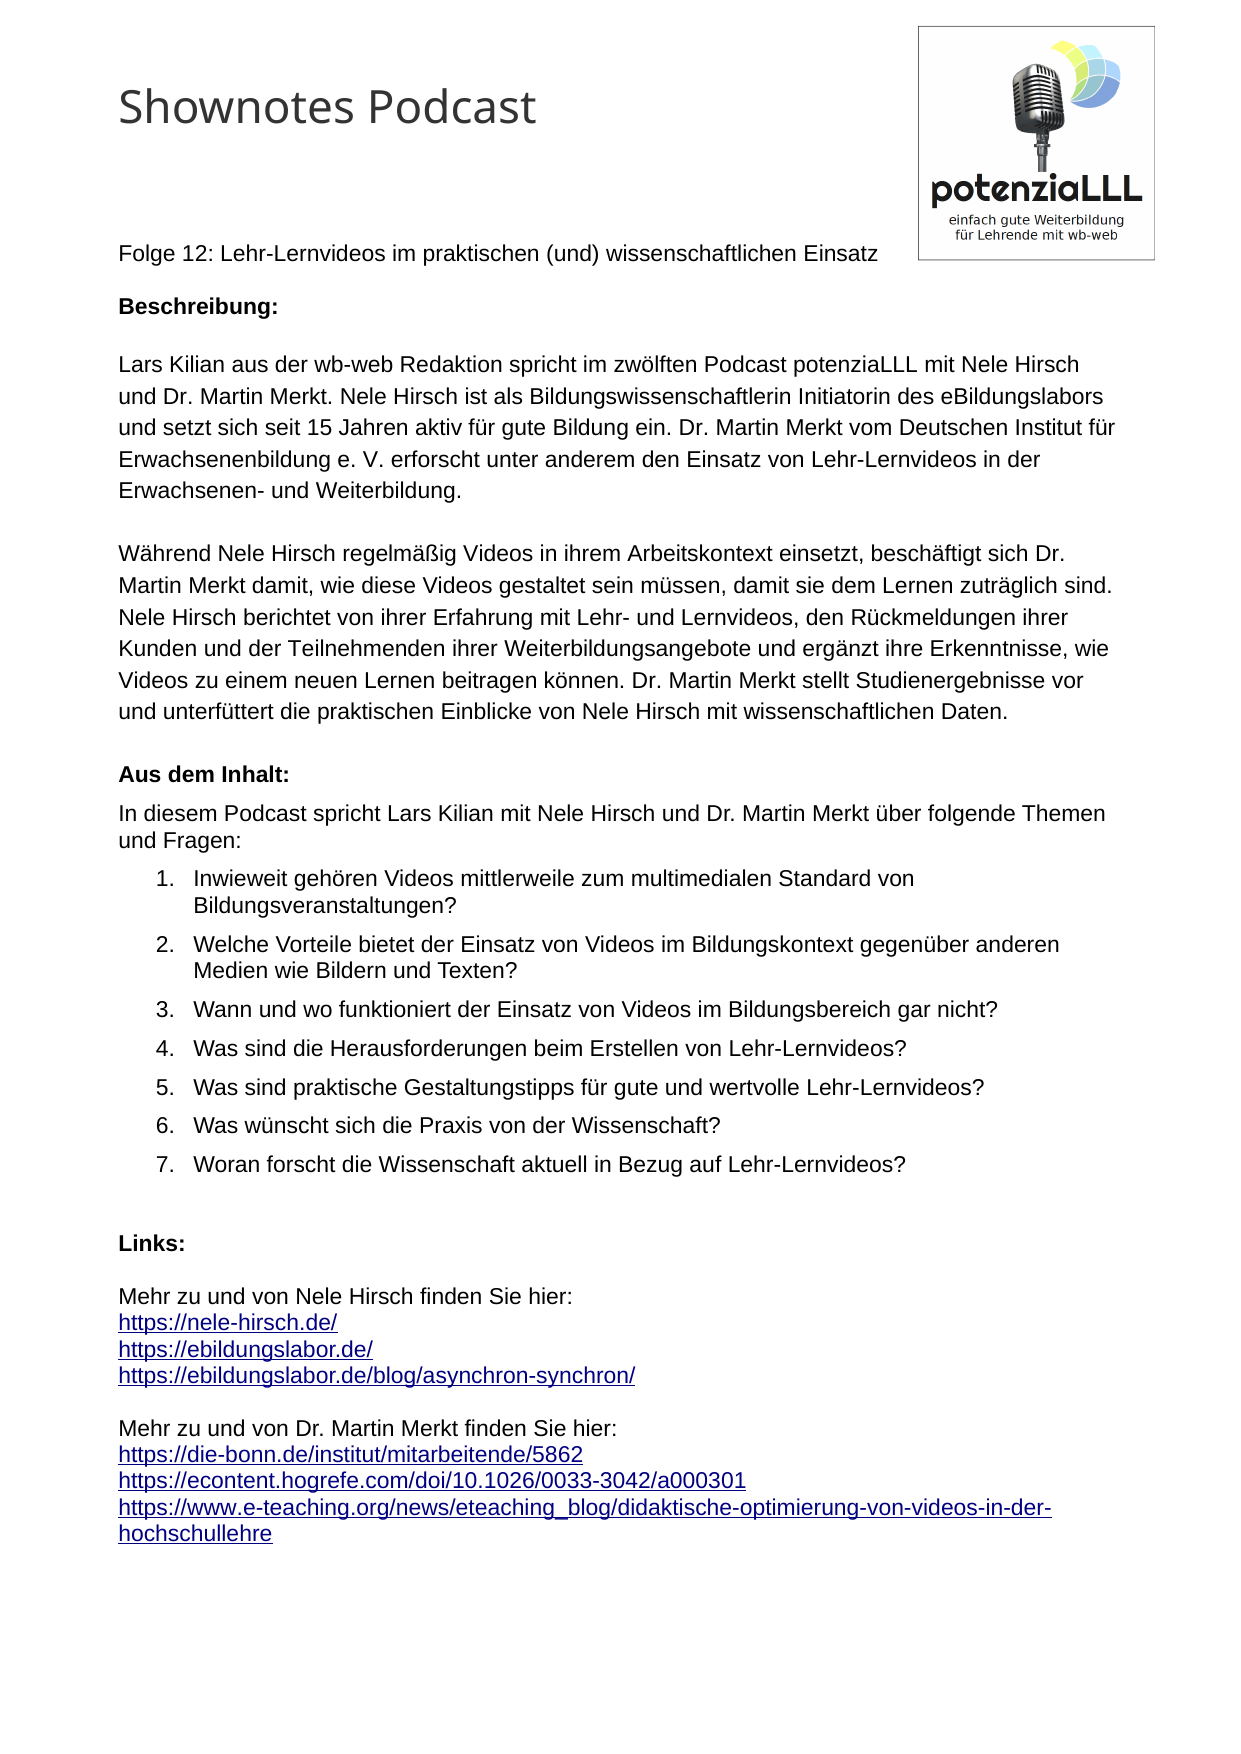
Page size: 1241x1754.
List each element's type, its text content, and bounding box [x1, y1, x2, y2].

list Inwieweit gehören Videos mittlerweile zum multimedialen Standard von Bildungsveranstaltungen? [156, 865, 1122, 918]
text Während Nele Hirsch regelmäßig Videos in ihrem Arbeitskontext einsetzt, beschäftigt sich Dr. Martin Merkt damit, wie diese Videos gestaltet sein müssen, damit sie dem Lernen zuträglich sind. Nele Hirsch berichtet von ihrer Erfahrung mit Lehr- und Lernvideos, den Rückmeldungen ihrer Kunden und der Teilnehmenden ihrer Weiterbildungsangebote und ergänzt ihre Erkenntnisse, wie Videos zu einem neuen Lernen beitragen können. Dr. Martin Merkt stellt Studienergebnisse vor und unterfüttert die praktischen Einblicke von Nele Hirsch mit wissenschaftlichen Daten. [118, 540, 1122, 724]
list Woran forscht die Wissenschaft aktuell in Bezug auf Lehr-Lernvideos? [156, 1151, 1122, 1178]
text Links: [118, 1230, 1122, 1257]
text https://econtent.hogrefe.com/doi/10.1026/0033-3042/a000301 [118, 1467, 1122, 1494]
text https://ebildungslabor.de/blog/asynchron-synchron/ [118, 1362, 1122, 1388]
text https://ebildungslabor.de/ [118, 1336, 1122, 1362]
text https://www.e-teaching.org/news/eteaching_blog/didaktische-optimierung-von-videos-in-der-hochschullehre [118, 1494, 1122, 1547]
text https://die-bonn.de/institut/mitarbeitende/5862 [118, 1441, 1122, 1467]
list Welche Vorteile bietet der Einsatz von Videos im Bildungskontext gegenüber anderen Medien wie Bildern und Texten? [156, 931, 1122, 983]
text Mehr zu und von Nele Hirsch finden Sie hier: [118, 1283, 1122, 1309]
list Was wünscht sich die Praxis von der Wissenschaft? [156, 1112, 1122, 1139]
text Lars Kilian aus der wb-web Redaktion spricht im zwölften Podcast potenziaLLL mit Nele Hirsch und Dr. Martin Merkt. Nele Hirsch ist als Bildungswissenschaftlerin Initiatorin des eBildungslabors und setzt sich seit 15 Jahren aktiv für gute Bildung ein. Dr. Martin Merkt vom Deutschen Institut für Erwachsenenbildung e. V. erforscht unter anderem den Einsatz von Lehr-Lernvideos in der Erwachsenen- und Weiterbildung. [118, 351, 1122, 504]
text Beschreibung: [118, 293, 1122, 319]
text Folge 12: Lehr-Lernvideos im praktischen (und) wissenschaftlichen Einsatz [118, 240, 1122, 267]
list Was sind die Herausforderungen beim Erstellen von Lehr-Lernvideos? [156, 1035, 1122, 1061]
text In diesem Podcast spricht Lars Kilian mit Nele Hirsch und Dr. Martin Merkt über folgende Themen und Fragen: [118, 800, 1122, 853]
list Was sind praktische Gestaltungstipps für gute und wertvolle Lehr-Lernvideos? [156, 1073, 1122, 1100]
text Aus dem Inhalt: [118, 761, 1122, 788]
text Mehr zu und von Dr. Martin Merkt finden Sie hier: [118, 1415, 1122, 1441]
text https://nele-hirsch.de/ [118, 1309, 1122, 1336]
list Wann und wo funktioniert der Einsatz von Videos im Bildungsbereich gar nicht? [156, 996, 1122, 1022]
